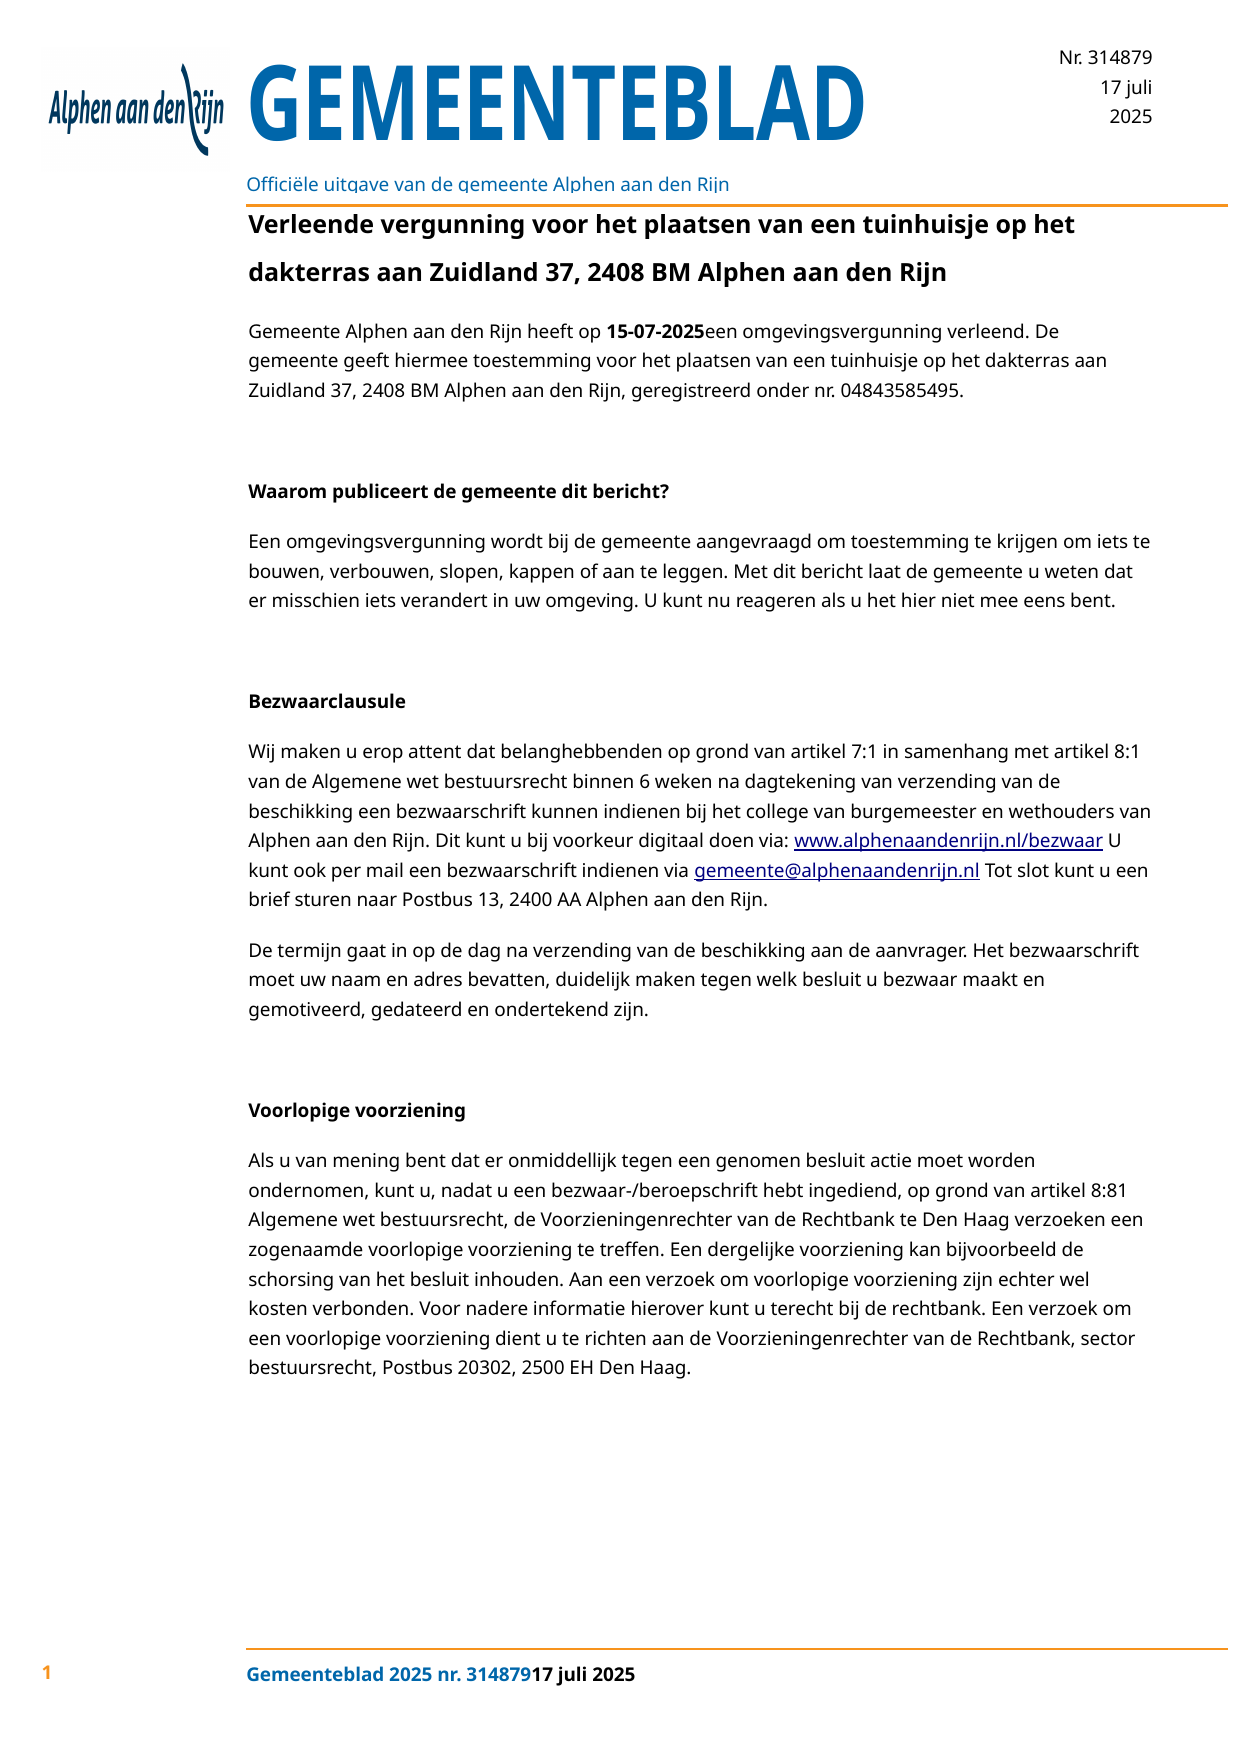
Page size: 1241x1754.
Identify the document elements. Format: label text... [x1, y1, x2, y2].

text De termijn gaat in op de dag na verzending van de beschikking aan de aanvrager. Het bezwaarschrift moet uw naam en adres bevatten, duidelijk maken tegen welk besluit u bezwaar maakt en gemotiveerd, gedateerd en ondertekend zijn. [248, 937, 1152, 1022]
text Verleende vergunning voor het plaatsen van een tuinhuisje op het dakterras aan Zuidland 37, 2408 BM Alphen aan den Rijn [248, 207, 1152, 288]
text Een omgevingsvergunning wordt bij de gemeente aangevraagd om toestemming te krijgen om iets te bouwen, verbouwen, slopen, kappen of aan te leggen. Met dit bericht laat de gemeente u weten dat er misschien iets verandert in uw omgeving. U kunt nu reageren als u het hier niet mee eens bent. [248, 528, 1152, 613]
text Bezwaarclausule [248, 688, 1152, 714]
text Voorlopige voorziening [248, 1097, 1152, 1123]
text Waarom publiceert de gemeente dit bericht? [248, 478, 1152, 504]
picture [41, 47, 231, 172]
text Gemeente Alphen aan den Rijn heeft op 15-07-2025een omgevingsvergunning verleend. De gemeente geeft hiermee toestemming voor het plaatsen van een tuinhuisje op het dakterras aan Zuidland 37, 2408 BM Alphen aan den Rijn, geregistreerd onder nr. 04843585495. [248, 318, 1152, 403]
text Wij maken u erop attent dat belanghebbenden op grond van artikel 7:1 in samenhang met artikel 8:1 van de Algemene wet bestuursrecht binnen 6 weken na dagtekening van verzending van de beschikking een bezwaarschrift kunnen indienen bij het college van burgemeester en wethouders van Alphen aan den Rijn. Dit kunt u bij voorkeur digitaal doen via: www.alphenaandenrijn.nl/bezwaar U kunt ook per mail een bezwaarschrift indienen via gemeente@alphenaandenrijn.nl Tot slot kunt u een brief sturen naar Postbus 13, 2400 AA Alphen aan den Rijn. [248, 739, 1152, 912]
text Als u van mening bent dat er onmiddellijk tegen een genomen besluit actie moet worden ondernomen, kunt u, nadat u een bezwaar-/beroepschrift hebt ingediend, op grond van artikel 8:81 Algemene wet bestuursrecht, de Voorzieningenrechter van de Rechtbank te Den Haag verzoeken een zogenaamde voorlopige voorziening te treffen. Een dergelijke voorziening kan bijvoorbeeld de schorsing van het besluit inhouden. Aan een verzoek om voorlopige voorziening zijn echter wel kosten verbonden. Voor nadere informatie hierover kunt u terecht bij de rechtbank. Een verzoek om een voorlopige voorziening dient u te richten aan de Voorzieningenrechter van de Rechtbank, sector bestuursrecht, Postbus 20302, 2500 EH Den Haag. [248, 1147, 1152, 1380]
